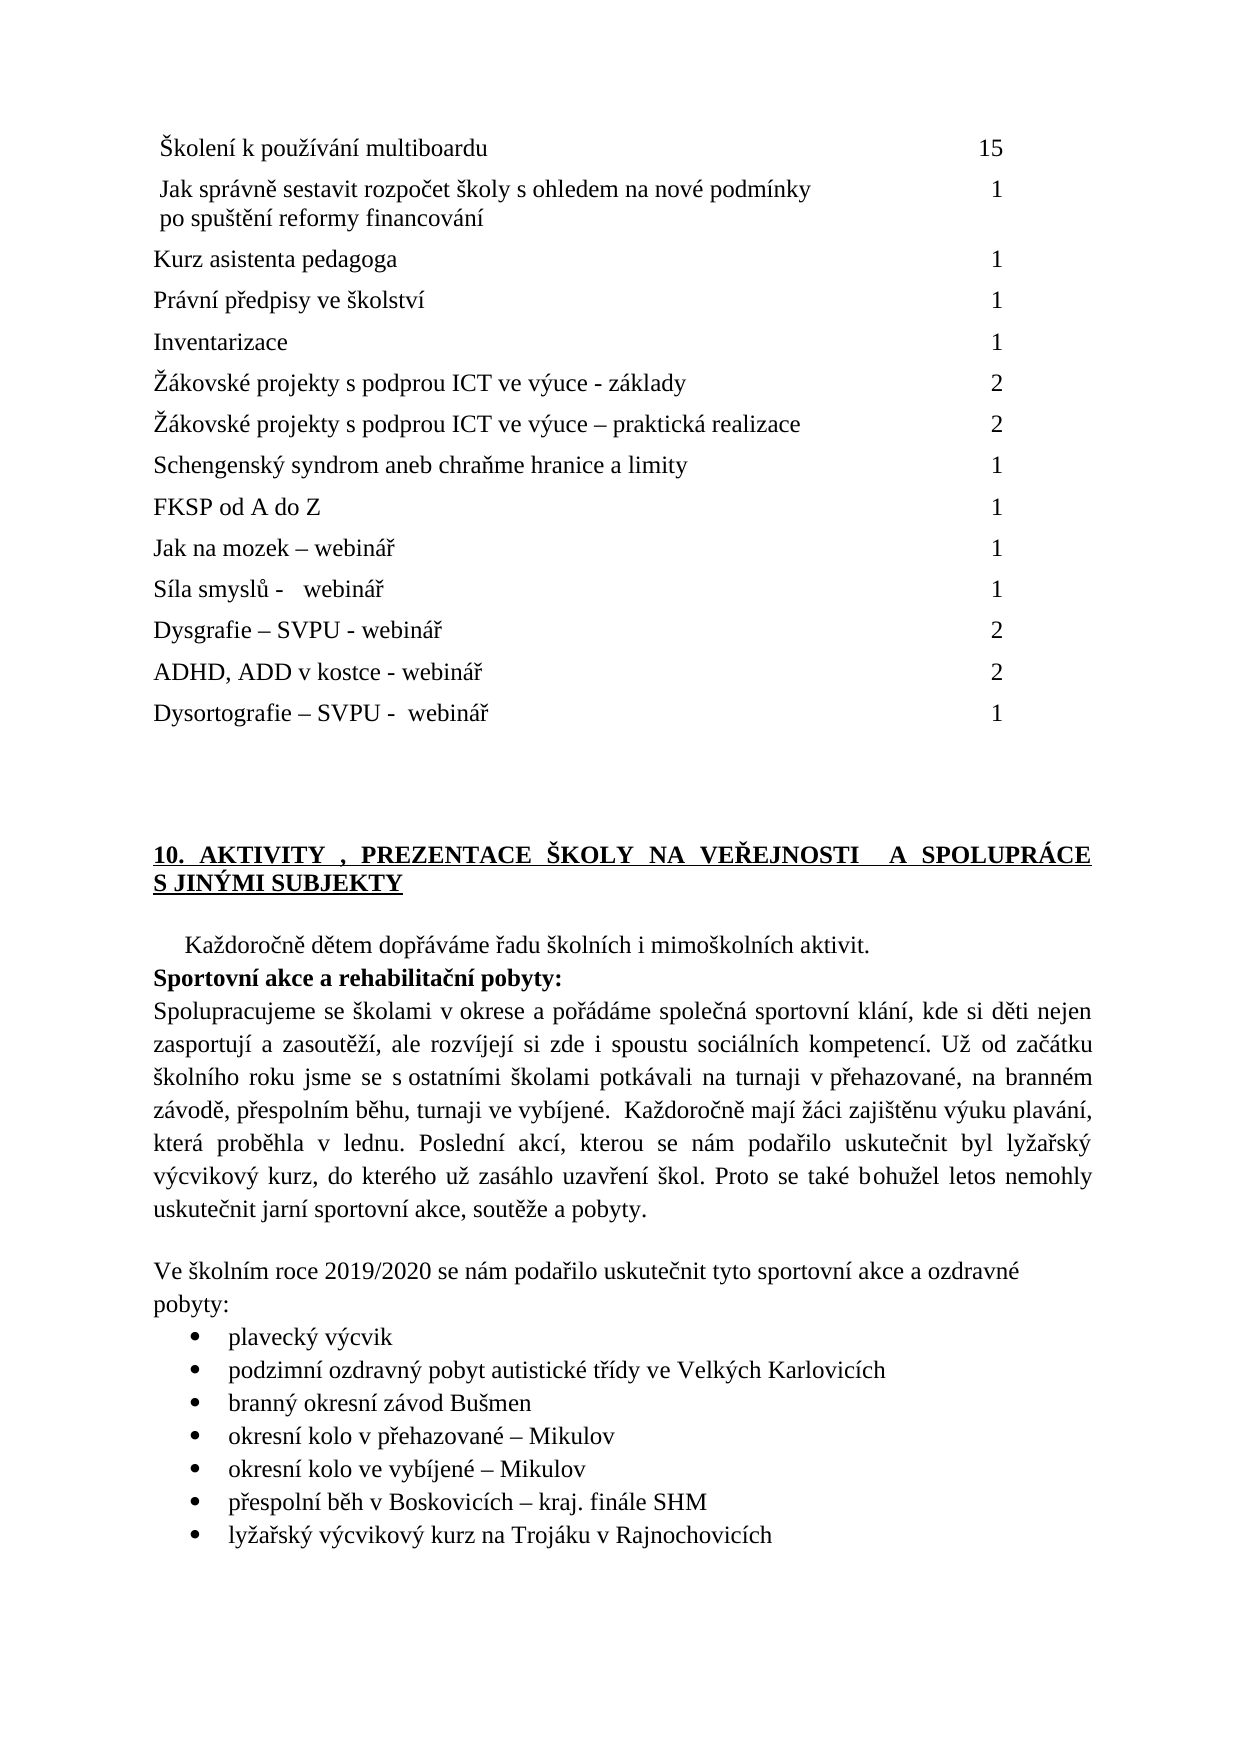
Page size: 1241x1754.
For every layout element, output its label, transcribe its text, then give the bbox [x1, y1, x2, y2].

text 10. AKTIVITY , PREZENTACE ŠKOLY NA VEŘEJNOSTI A SPOLUPRÁCE S JINÝMI SUBJEKTY [153, 840, 1093, 897]
text Jak na mozek – webinář 1 [153, 533, 1093, 562]
text Žákovské projekty s podprou ICT ve výuce – praktická realizace 2 [153, 409, 1093, 438]
list branný okresní závod Bušmen [191, 1388, 1093, 1417]
list plavecký výcvik [191, 1322, 1093, 1351]
text Síla smyslů - webinář 1 [153, 574, 1093, 603]
list přespolní běh v Boskovicích – kraj. finále SHM [191, 1487, 1093, 1516]
text Žákovské projekty s podprou ICT ve výuce - základy 2 [153, 368, 1093, 397]
text po spuštění reformy financování [153, 203, 1093, 232]
text ADHD, ADD v kostce - webinář 2 [153, 657, 1093, 685]
text Kurz asistenta pedagoga 1 [153, 244, 1093, 273]
text Právní předpisy ve školství 1 [153, 285, 1093, 314]
text Jak správně sestavit rozpočet školy s ohledem na nové podmínky 1 [153, 174, 1093, 203]
list lyžařský výcvikový kurz na Trojáku v Rajnochovicích [191, 1520, 1093, 1549]
text FKSP od A do Z 1 [153, 492, 1093, 520]
text Spolupracujeme se školami v okrese a pořádáme společná sportovní klání, kde si děti nejen zasportují a zasoutěží, ale rozvíjejí si zde i spoustu sociálních kompetencí. Už od začátku školního roku jsme se s ostatními školami potkávali na turnaji v přehazované, na branném závodě, přespolním běhu, turnaji ve vybíjené. Každoročně mají žáci zajištěnu výuku plavání, která proběhla v lednu. Poslední akcí, kterou se nám podařilo uskutečnit byl lyžařský výcvikový kurz, do kterého už zasáhlo uzavření škol. Proto se také bohužel letos nemohly uskutečnit jarní sportovní akce, soutěže a pobyty. [153, 996, 1093, 1223]
text Školení k používání multiboardu 15 [153, 133, 1093, 162]
text Dysgrafie – SVPU - webinář 2 [153, 615, 1093, 644]
list okresní kolo v přehazované – Mikulov [191, 1421, 1093, 1450]
text Dysortografie – SVPU - webinář 1 [153, 698, 1093, 727]
text Každoročně dětem dopřáváme řadu školních i mimoškolních aktivit. [153, 930, 1093, 959]
text Ve školním roce 2019/2020 se nám podařilo uskutečnit tyto sportovní akce a ozdravné pobyty: [153, 1256, 1093, 1318]
text Inventarizace 1 [153, 327, 1093, 355]
text Schengenský syndrom aneb chraňme hranice a limity 1 [153, 450, 1093, 479]
list podzimní ozdravný pobyt autistické třídy ve Velkých Karlovicích [191, 1355, 1093, 1384]
list okresní kolo ve vybíjené – Mikulov [191, 1454, 1093, 1483]
text Sportovní akce a rehabilitační pobyty: [153, 963, 1093, 992]
